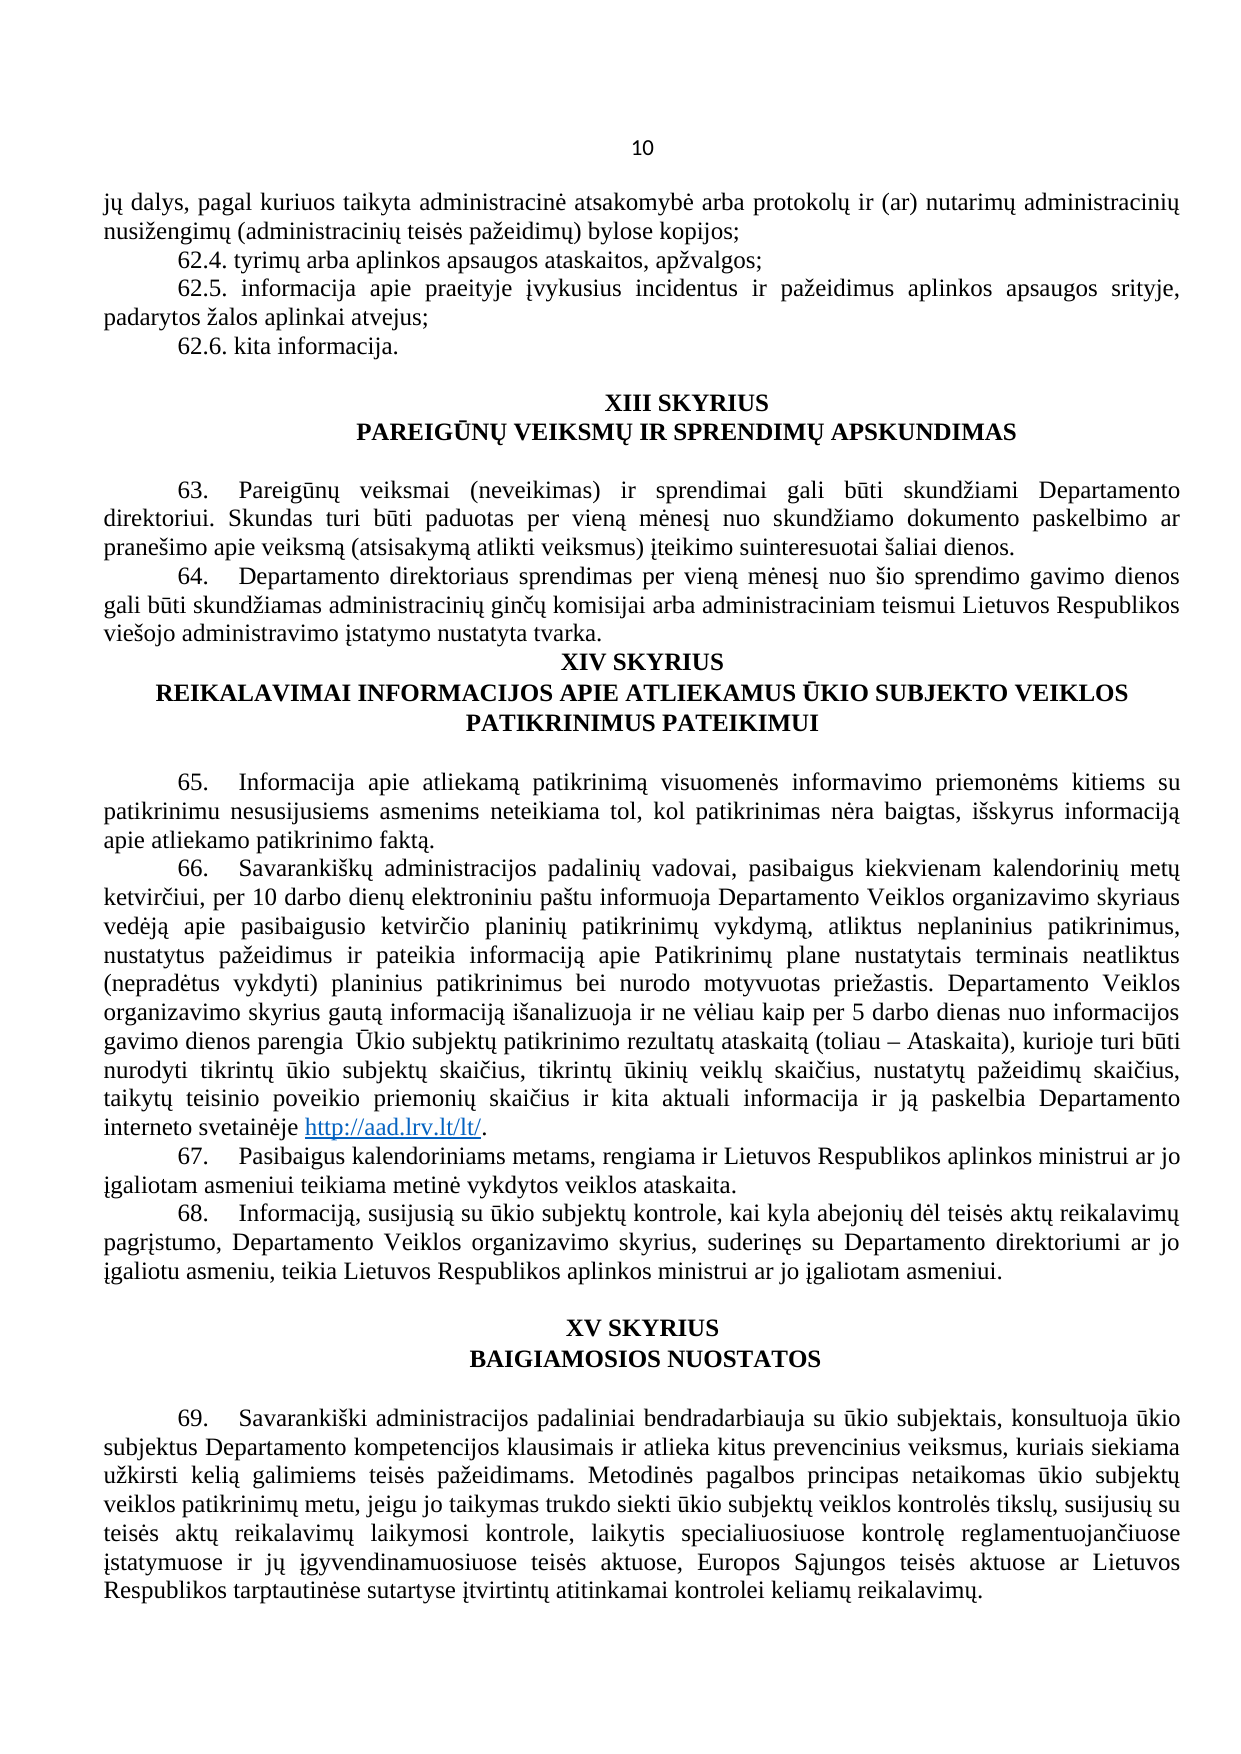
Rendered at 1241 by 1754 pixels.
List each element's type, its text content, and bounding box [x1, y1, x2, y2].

text 62.4. tyrimų arba aplinkos apsaugos ataskaitos, apžvalgos; [103, 245, 1181, 273]
text 67. Pasibaigus kalendoriniams metams, rengiama ir Lietuvos Respublikos aplinkos ministrui ar jo įgaliotam asmeniui teikiama metinė vykdytos veiklos ataskaita. [103, 1141, 1181, 1198]
text REIKALAVIMAI INFORMACIJOS APIE ATLIEKAMUS ŪKIO SUBJEKTO VEIKLOS PATIKRINIMUS PATEIKIMUI [103, 678, 1181, 737]
text 63. Pareigūnų veiksmai (neveikimas) ir sprendimai gali būti skundžiami Departamento direktoriui. Skundas turi būti paduotas per vieną mėnesį nuo skundžiamo dokumento paskelbimo ar pranešimo apie veiksmą (atsisakymą atlikti veiksmus) įteikimo suinteresuotai šaliai dienos. [103, 475, 1181, 561]
text 62.5. informacija apie praeityje įvykusius incidentus ir pažeidimus aplinkos apsaugos srityje, padarytos žalos aplinkai atvejus; [103, 273, 1181, 331]
text XV SKYRIUS [103, 1313, 1181, 1342]
text 62.6. kita informacija. [103, 331, 1181, 360]
text 65. Informacija apie atliekamą patikrinimą visuomenės informavimo priemonėms kitiems su patikrinimu nesusijusiems asmenims neteikiama tol, kol patikrinimas nėra baigtas, išskyrus informaciją apie atliekamo patikrinimo faktą. [103, 767, 1181, 853]
text 66. Savarankiškų administracijos padalinių vadovai, pasibaigus kiekvienam kalendorinių metų ketvirčiui, per 10 darbo dienų elektroniniu paštu informuoja Departamento Veiklos organizavimo skyriaus vedėją apie pasibaigusio ketvirčio planinių patikrinimų vykdymą, atliktus neplaninius patikrinimus, nustatytus pažeidimus ir pateikia informaciją apie Patikrinimų plane nustatytais terminais neatliktus (nepradėtus vykdyti) planinius patikrinimus bei nurodo motyvuotas priežastis. Departamento Veiklos organizavimo skyrius gautą informaciją išanalizuoja ir ne vėliau kaip per 5 darbo dienas nuo informacijos gavimo dienos parengia Ūkio subjektų patikrinimo rezultatų ataskaitą (toliau – Ataskaita), kurioje turi būti nurodyti tikrintų ūkio subjektų skaičius, tikrintų ūkinių veiklų skaičius, nustatytų pažeidimų skaičius, taikytų teisinio poveikio priemonių skaičius ir kita aktuali informacija ir ją paskelbia Departamento interneto svetainėje http://aad.lrv.lt/lt/. [103, 853, 1181, 1141]
text jų dalys, pagal kuriuos taikyta administracinė atsakomybė arba protokolų ir (ar) nutarimų administracinių nusižengimų (administracinių teisės pažeidimų) bylose kopijos; [103, 187, 1181, 245]
text BAIGIAMOSIOS NUOSTATOS [103, 1344, 1181, 1373]
text 64. Departamento direktoriaus sprendimas per vieną mėnesį nuo šio sprendimo gavimo dienos gali būti skundžiamas administracinių ginčų komisijai arba administraciniam teismui Lietuvos Respublikos viešojo administravimo įstatymo nustatyta tvarka. [103, 561, 1181, 647]
text 69. Savarankiški administracijos padaliniai bendradarbiauja su ūkio subjektais, konsultuoja ūkio subjektus Departamento kompetencijos klausimais ir atlieka kitus prevencinius veiksmus, kuriais siekiama užkirsti kelią galimiems teisės pažeidimams. Metodinės pagalbos principas netaikomas ūkio subjektų veiklos patikrinimų metu, jeigu jo taikymas trukdo siekti ūkio subjektų veiklos kontrolės tikslų, susijusių su teisės aktų reikalavimų laikymosi kontrole, laikytis specialiuosiuose kontrolę reglamentuojančiuose įstatymuose ir jų įgyvendinamuosiuose teisės aktuose, Europos Sąjungos teisės aktuose ar Lietuvos Respublikos tarptautinėse sutartyse įtvirtintų atitinkamai kontrolei keliamų reikalavimų. [103, 1403, 1181, 1604]
text PAREIGŪNŲ VEIKSMŲ IR SPRENDIMŲ APSKUNDIMAS [192, 417, 1181, 446]
text 68. Informaciją, susijusią su ūkio subjektų kontrole, kai kyla abejonių dėl teisės aktų reikalavimų pagrįstumo, Departamento Veiklos organizavimo skyrius, suderinęs su Departamento direktoriumi ar jo įgaliotu asmeniu, teikia Lietuvos Respublikos aplinkos ministrui ar jo įgaliotam asmeniui. [103, 1198, 1181, 1285]
text XIV SKYRIUS [103, 647, 1181, 676]
text XIII SKYRIUS [192, 388, 1181, 417]
